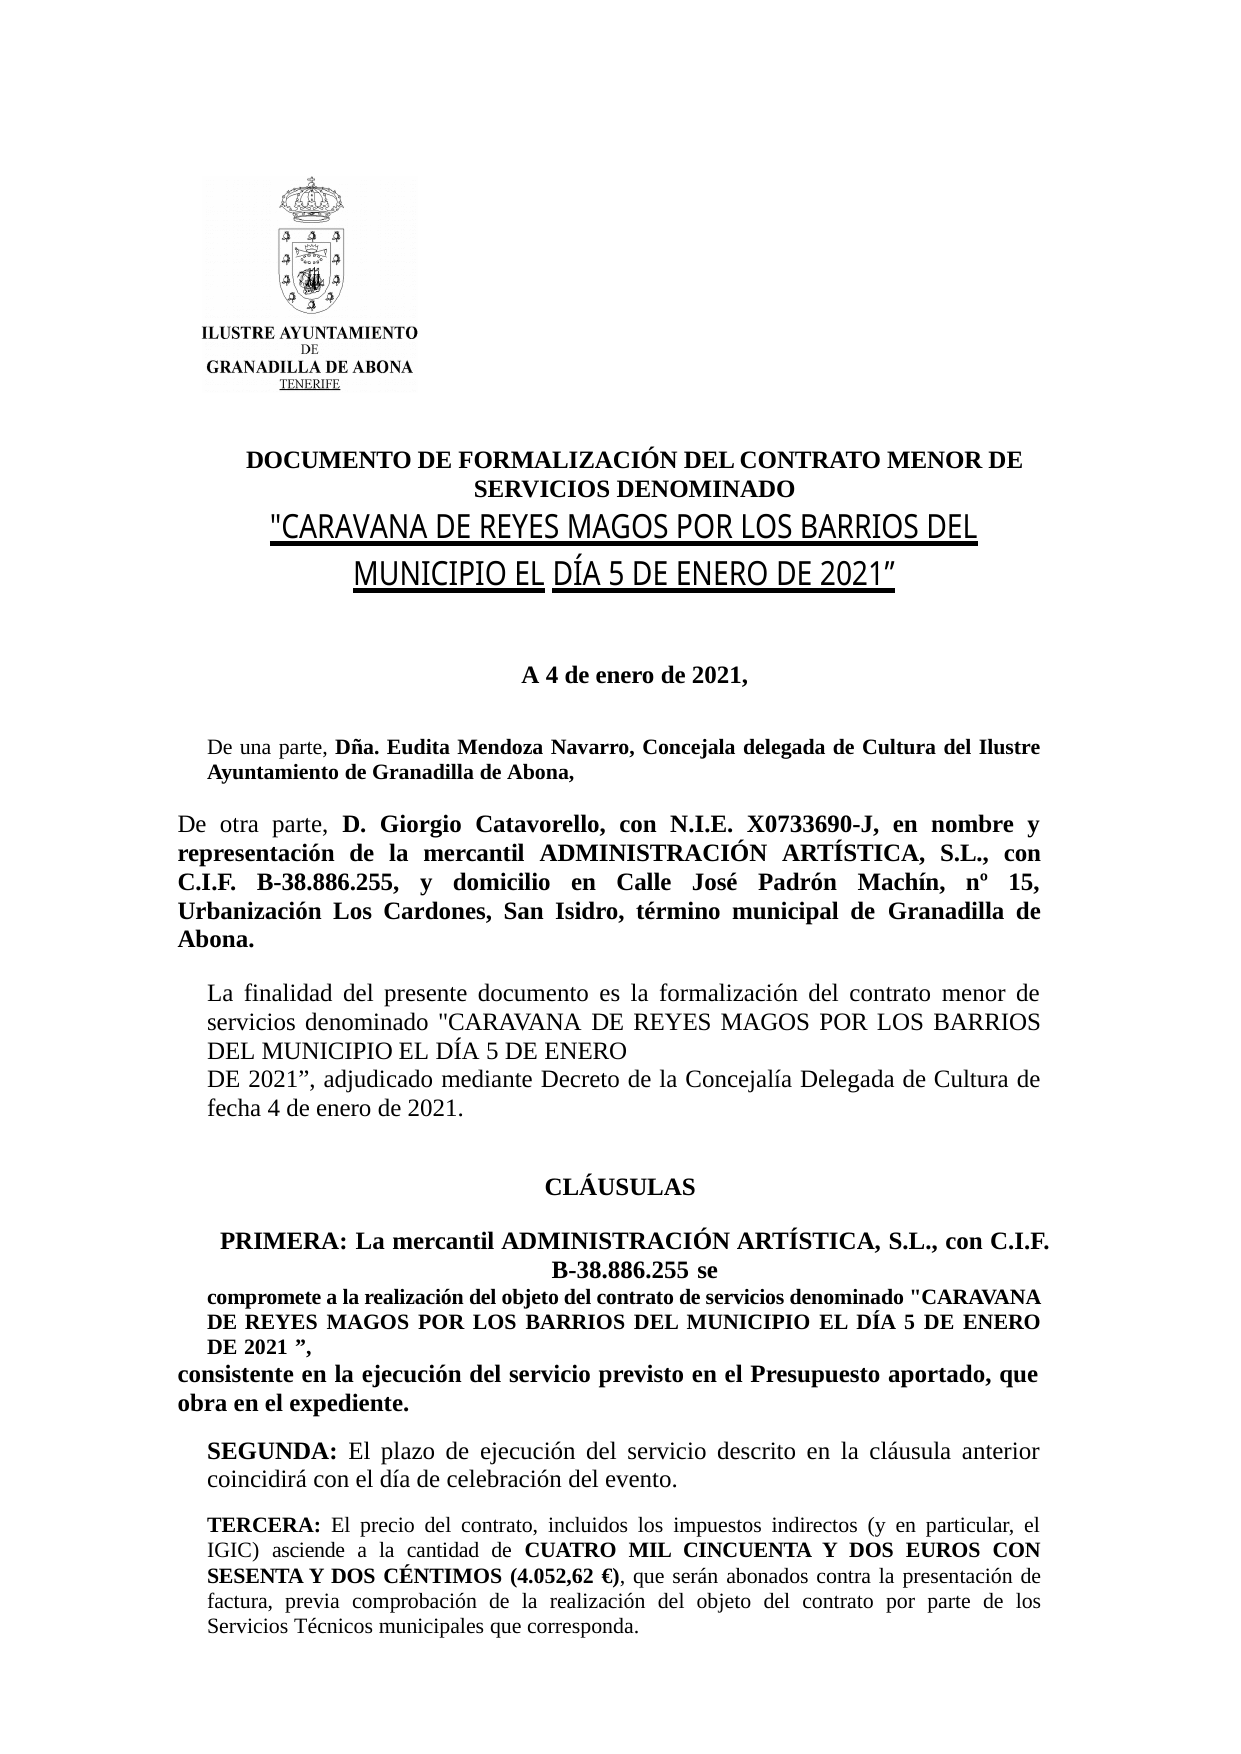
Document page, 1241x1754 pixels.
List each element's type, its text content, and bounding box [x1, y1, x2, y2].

subtitle PRIMERA: La mercantil ADMINISTRACIÓN ARTÍSTICA, S.L., con C.I.F. B-38.886.255 se [206, 1226, 1063, 1283]
subtitle consistente en la ejecución del servicio previsto en el Presupuesto aportado, que obra en el expediente. [177, 1359, 1039, 1417]
text compromete a la realización del objeto del contrato de servicios denominado "CARAVANA DE REYES MAGOS POR LOS BARRIOS DEL MUNICIPIO EL DÍA 5 DE ENERO DE 2021 ”, [207, 1284, 1041, 1359]
text La finalidad del presente documento es la formalización del contrato menor de servicios denominado "CARAVANA DE REYES MAGOS POR LOS BARRIOS DEL MUNICIPIO EL DÍA 5 DE ENERO [207, 978, 1041, 1064]
subtitle DOCUMENTO DE FORMALIZACIÓN DEL CONTRATO MENOR DE SERVICIOS DENOMINADO [206, 445, 1063, 503]
text DE 2021”, adjudicado mediante Decreto de la Concejalía Delegada de Cultura de fecha 4 de enero de 2021. [207, 1064, 1040, 1122]
subtitle De otra parte, D. Giorgio Catavorello, con N.I.E. X0733690-J, en nombre y representación de la mercantil ADMINISTRACIÓN ARTÍSTICA, S.L., con C.I.F. B-38.886.255, y domicilio en Calle José Padrón Machín, nº 15, Urbanización Los Cardones, San Isidro, término municipal de Granadilla de Abona. [177, 809, 1041, 953]
subtitle CLÁUSULAS [177, 1172, 1063, 1201]
subtitle A 4 de enero de 2021, [206, 660, 1063, 689]
text "CARAVANA DE REYES MAGOS POR LOS BARRIOS DEL MUNICIPIO EL DÍA 5 DE ENERO DE 2021” [209, 503, 1039, 595]
text TERCERA: El precio del contrato, incluidos los impuestos indirectos (y en particular, el IGIC) asciende a la cantidad de CUATRO MIL CINCUENTA Y DOS EUROS CON SESENTA Y DOS CÉNTIMOS (4.052,62 €), que serán abonados contra la presentación de factura, previa comprobación de la realización del objeto del contrato por parte de los Servicios Técnicos municipales que corresponda. [207, 1512, 1041, 1638]
text De una parte, Dña. Eudita Mendoza Navarro, Concejala delegada de Cultura del Ilustre Ayuntamiento de Granadilla de Abona, [207, 734, 1041, 784]
text SEGUNDA: El plazo de ejecución del servicio descrito en la cláusula anterior coincidirá con el día de celebración del evento. [207, 1436, 1040, 1493]
